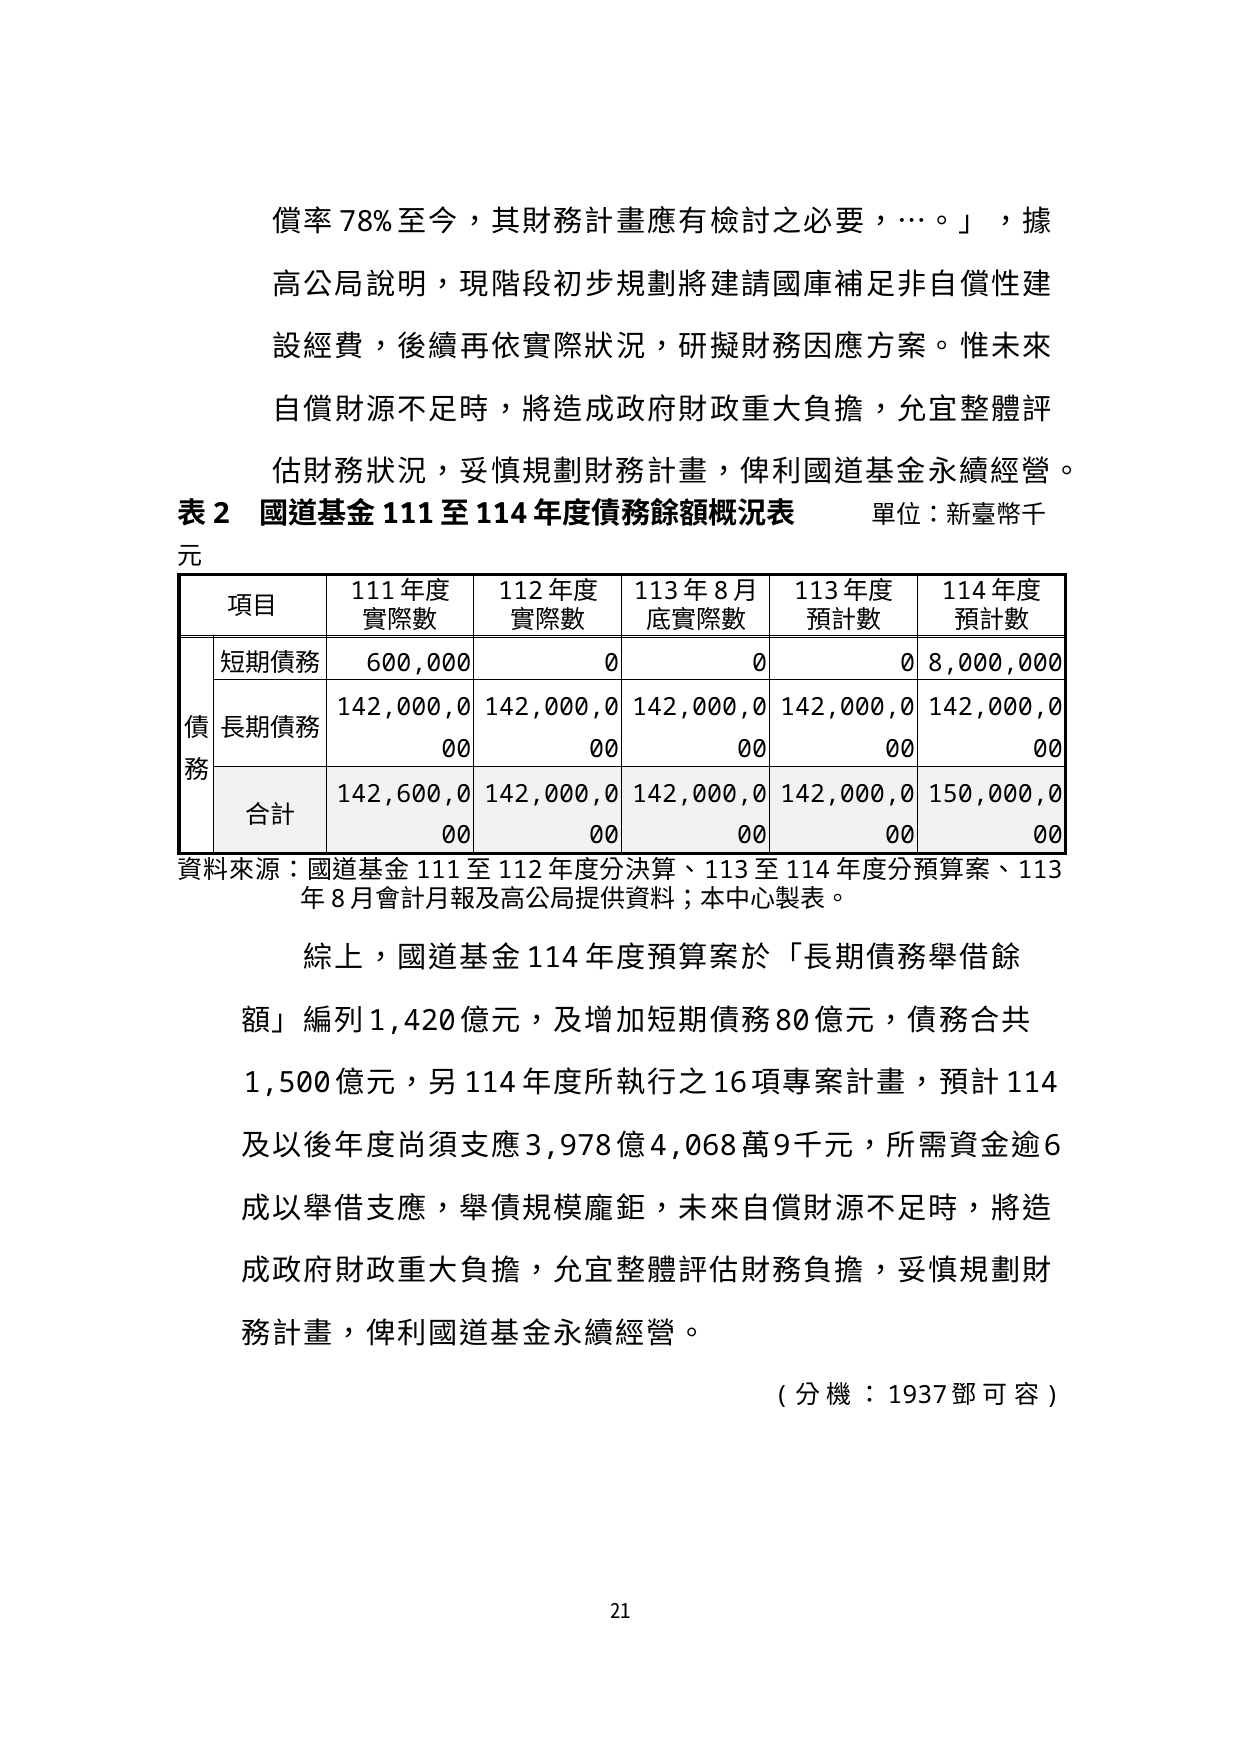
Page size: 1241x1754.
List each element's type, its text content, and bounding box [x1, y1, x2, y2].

table_cell 0 [474, 638, 621, 679]
table_cell 8,000,000 [918, 638, 1064, 679]
table_cell 142,600,000 [327, 767, 473, 852]
table_cell 600,000 [327, 638, 473, 679]
text 表2 國道基金111至114年度債務餘額概況表 單位：新臺幣千元 [177, 490, 1063, 573]
table_cell 142,000,000 [770, 767, 917, 852]
table_cell 142,000,000 [770, 680, 917, 766]
table_cell 142,000,000 [622, 767, 769, 852]
table_cell 150,000,000 [918, 767, 1064, 852]
table_header 112年度 實際數 [474, 576, 621, 634]
table_cell 142,000,000 [474, 767, 621, 852]
table_header 項目 [181, 576, 326, 634]
table_cell 142,000,000 [622, 680, 769, 766]
text 114年度預計自有營運資金裕度不足，需以短期借款80億元調度支應，債務舉借餘額，預計擴增至1,500億元(詳表2)，另為確保前開重大建設興建有適足財源，預計尚需外借資金2,539億5,828萬1千元支應，舉債規模龐鉅。行政院於核定「國道1號楊梅至頭份段拓寬工程」建設計畫函說明二、(一)指出：「國道基金自94年暫定自償率78%至今，其財務計畫應有檢討之必要，…。」，據高公局說明，現階段初步規劃將建請國庫補足非自償性建設經費，後續再依實際狀況，研擬財務因應方案。惟未來自償財源不足時，將造成政府財政重大負擔，允宜整體評估財務狀況，妥慎規劃財務計畫，俾利國道基金永續經營。 [266, 177, 1063, 490]
table_cell 合計 [214, 767, 326, 852]
text 資料來源：國道基金111至112年度分決算、113至114年度分預算案、113年8月會計月報及高公局提供資料；本中心製表。 [177, 855, 1063, 914]
table_cell 0 [770, 638, 917, 679]
table_cell 短期債務 [214, 638, 326, 679]
table_cell 142,000,000 [474, 680, 621, 766]
table_cell 142,000,000 [327, 680, 473, 766]
text (分機：1937鄧可容) [177, 1351, 1063, 1414]
table_cell 債務 [181, 638, 213, 852]
table_cell 長期債務 [214, 680, 326, 766]
table_header 114年度 預計數 [918, 576, 1064, 634]
table_header 113年度 預計數 [770, 576, 917, 634]
text 綜上，國道基金114年度預算案於「長期債務舉借餘額」編列1,420億元，及增加短期債務80億元，債務合共1,500億元，另114年度所執行之16項專案計畫，預計114及以後年度尚須支應3,978億4,068萬9千元，所需資金逾6成以舉借支應，舉債規模龐鉅，未來自償財源不足時，將造成政府財政重大負擔，允宜整體評估財務負擔，妥慎規劃財務計畫，俾利國道基金永續經營。 [236, 914, 1063, 1351]
table_cell 0 [622, 638, 769, 679]
table_cell 142,000,000 [918, 680, 1064, 766]
table_header 111年度 實際數 [327, 576, 473, 634]
table_header 113年8月底實際數 [622, 576, 769, 634]
